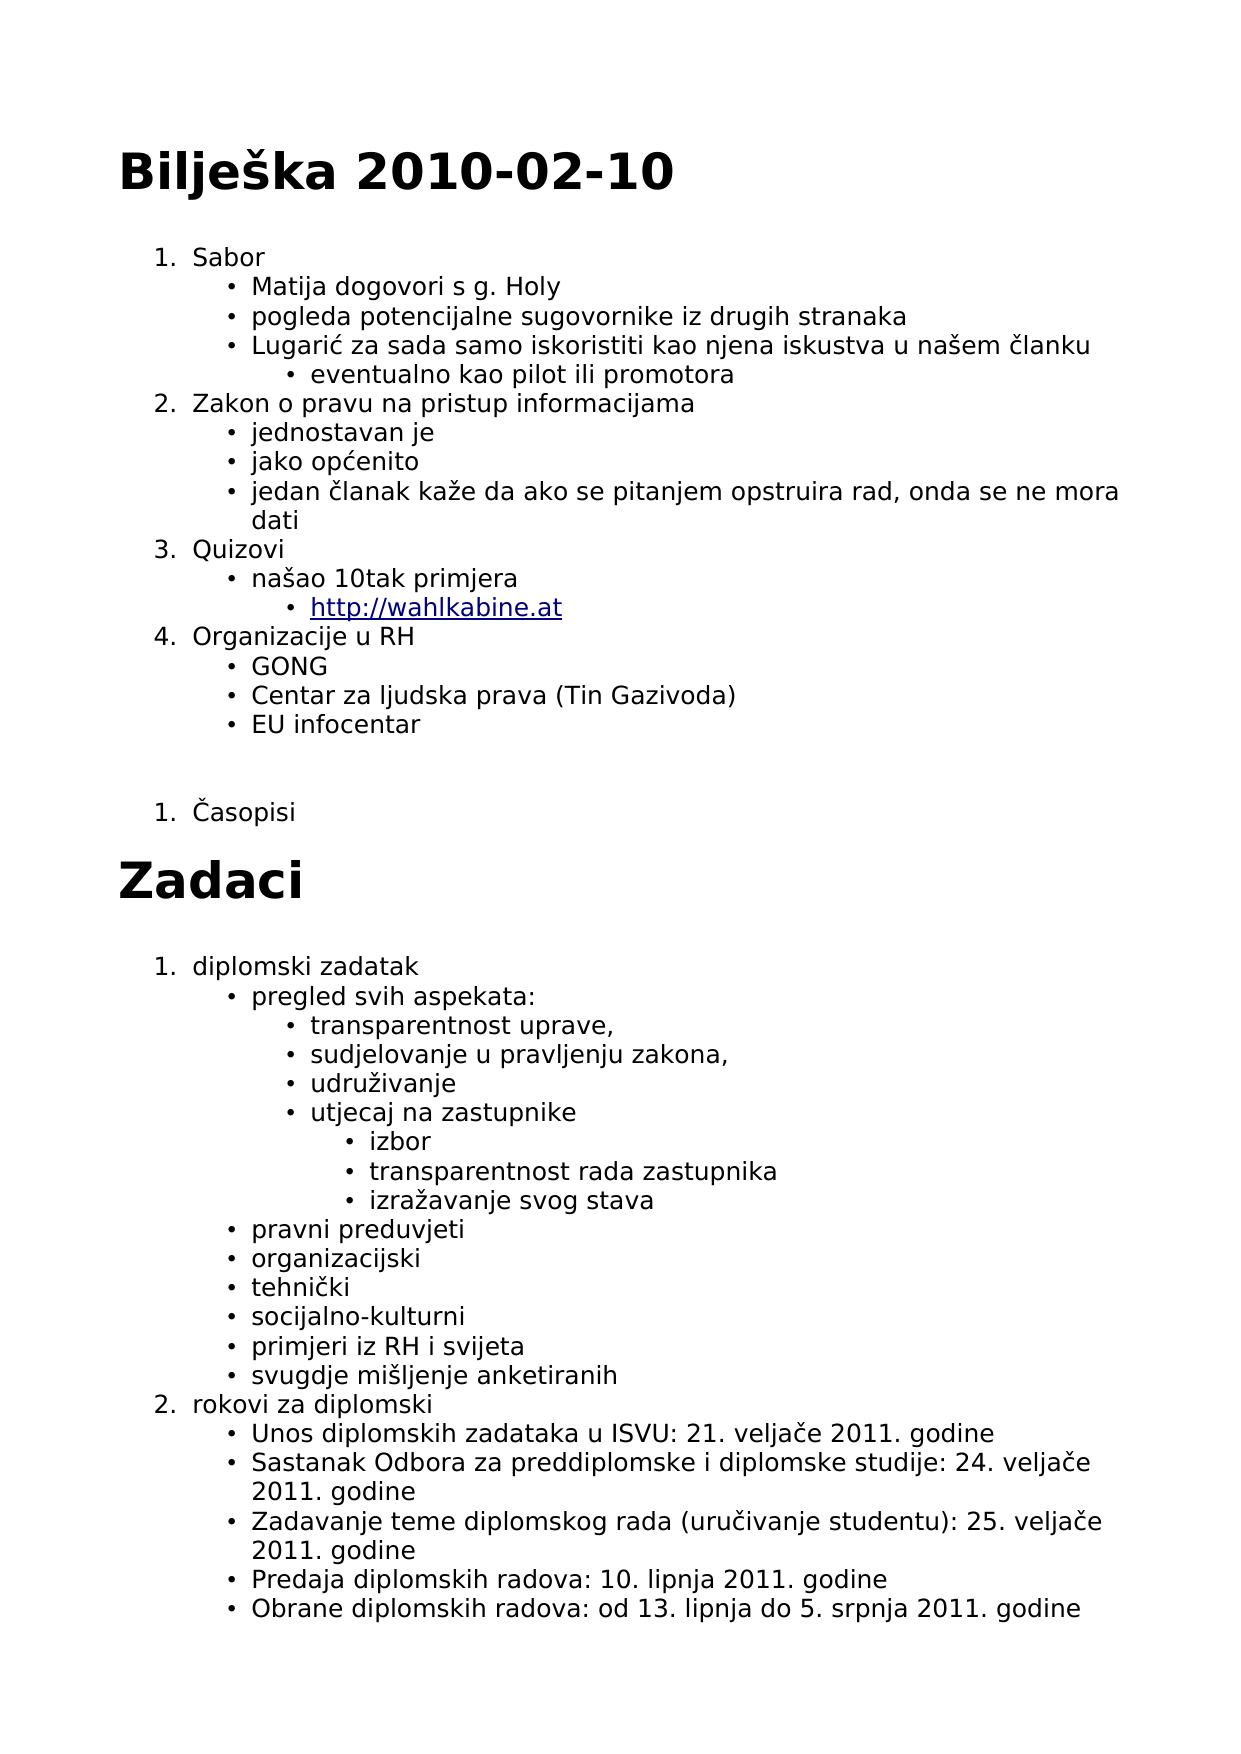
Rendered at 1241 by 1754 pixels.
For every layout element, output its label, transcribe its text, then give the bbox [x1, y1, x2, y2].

list diplomski zadatak [177, 952, 1122, 982]
list Časopisi [177, 798, 1122, 827]
list izbor [354, 1127, 1122, 1157]
list socijalno-kulturni [236, 1302, 1122, 1332]
list Obrane diplomskih radova: od 13. lipnja do 5. srpnja 2011. godine [236, 1594, 1122, 1623]
subtitle Bilješka 2010-02-10 [118, 143, 1122, 201]
list Centar za ljudska prava (Tin Gazivoda) [236, 681, 1122, 710]
list izražavanje svog stava [354, 1186, 1122, 1215]
list svugdje mišljenje anketiranih [236, 1361, 1122, 1390]
list Organizacije u RH [177, 622, 1122, 652]
list udruživanje [295, 1069, 1122, 1098]
list GONG [236, 652, 1122, 681]
list eventualno kao pilot ili promotora [295, 360, 1122, 389]
list Zadavanje teme diplomskog rada (uručivanje studentu): 25. veljače 2011. godine [236, 1507, 1122, 1565]
list transparentnost uprave, [295, 1011, 1122, 1040]
list Unos diplomskih zadataka u ISVU: 21. veljače 2011. godine [236, 1419, 1122, 1448]
list Quizovi [177, 535, 1122, 564]
list jako općenito [236, 447, 1122, 477]
list našao 10tak primjera [236, 564, 1122, 593]
list jedan članak kaže da ako se pitanjem opstruira rad, onda se ne mora dati [236, 477, 1122, 535]
list utjecaj na zastupnike [295, 1098, 1122, 1127]
list organizacijski [236, 1244, 1122, 1273]
list sudjelovanje u pravljenju zakona, [295, 1040, 1122, 1069]
list tehnički [236, 1273, 1122, 1302]
list pregled svih aspekata: [236, 982, 1122, 1011]
list Predaja diplomskih radova: 10. lipnja 2011. godine [236, 1565, 1122, 1594]
list Sastanak Odbora za preddiplomske i diplomske studije: 24. veljače 2011. godine [236, 1448, 1122, 1507]
list pogleda potencijalne sugovornike iz drugih stranaka [236, 302, 1122, 331]
list transparentnost rada zastupnika [354, 1157, 1122, 1186]
list jednostavan je [236, 418, 1122, 447]
list Zakon o pravu na pristup informacijama [177, 389, 1122, 418]
subtitle Zadaci [118, 852, 1122, 911]
list rokovi za diplomski [177, 1390, 1122, 1419]
list Matija dogovori s g. Holy [236, 272, 1122, 302]
list primjeri iz RH i svijeta [236, 1332, 1122, 1361]
list pravni preduvjeti [236, 1215, 1122, 1244]
list Lugarić za sada samo iskoristiti kao njena iskustva u našem članku [236, 331, 1122, 360]
list http://wahlkabine.at [295, 593, 1122, 622]
list Sabor [177, 243, 1122, 272]
list EU infocentar [236, 710, 1122, 739]
